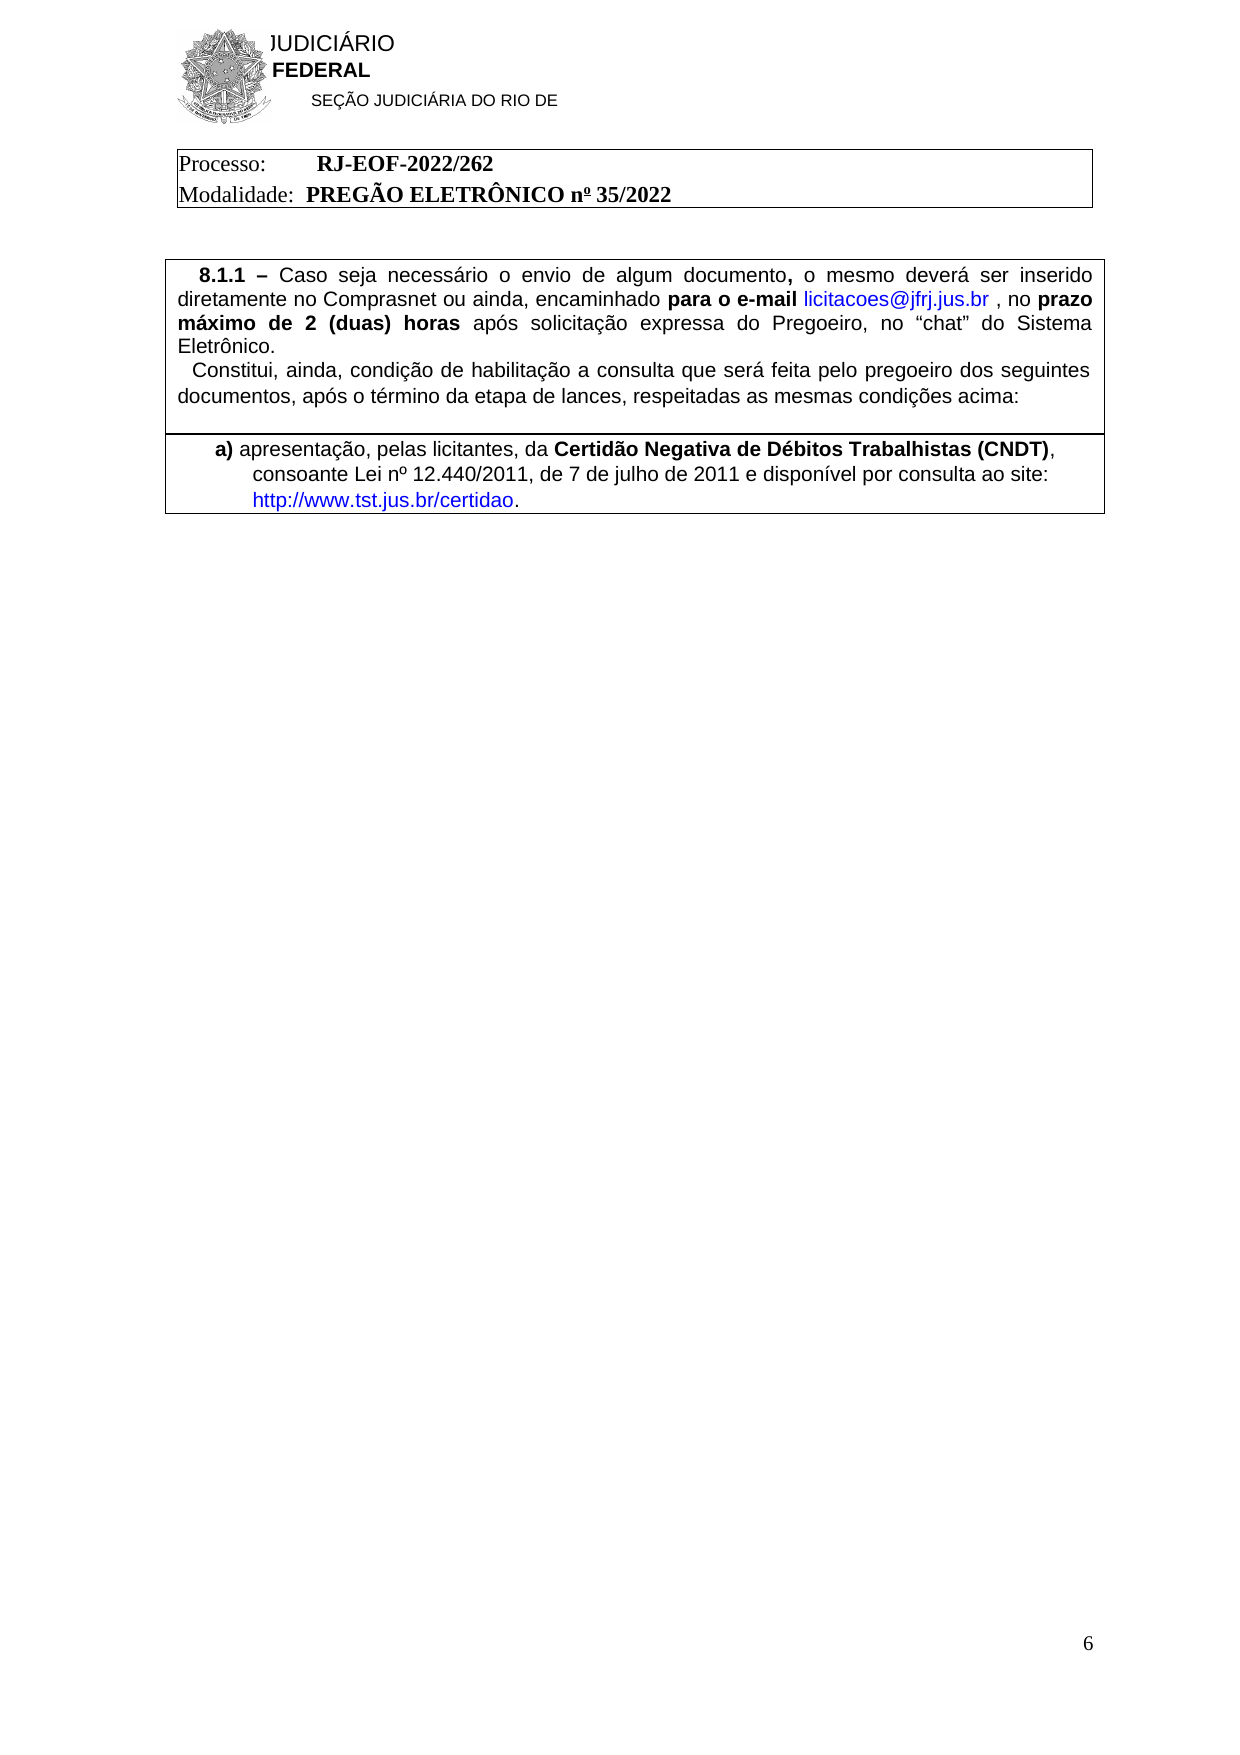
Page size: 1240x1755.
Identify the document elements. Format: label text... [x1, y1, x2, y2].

table_header 8.1.1 – Caso seja necessário o envio de algum documento, o mesmo deverá ser inserido diretamente no Comprasnet ou ainda, encaminhado para o e-mail licitacoes@jfrj.jus.br , no prazo máximo de 2 (duas) horas após solicitação expressa do Pregoeiro, no “chat” do Sistema Eletrônico. Constitui, ainda, condição de habilitação a consulta que será feita pelo pregoeiro dos seguintes documentos, após o término da etapa de lances, respeitadas as mesmas condições acima: [166, 260, 1104, 433]
table_cell a) apresentação, pelas licitantes, da Certidão Negativa de Débitos Trabalhistas (CNDT), consoante Lei nº 12.440/2011, de 7 de julho de 2011 e disponível por consulta ao site: http://www.tst.jus.br/certidao. [204, 435, 1104, 513]
table_cell [166, 435, 203, 513]
